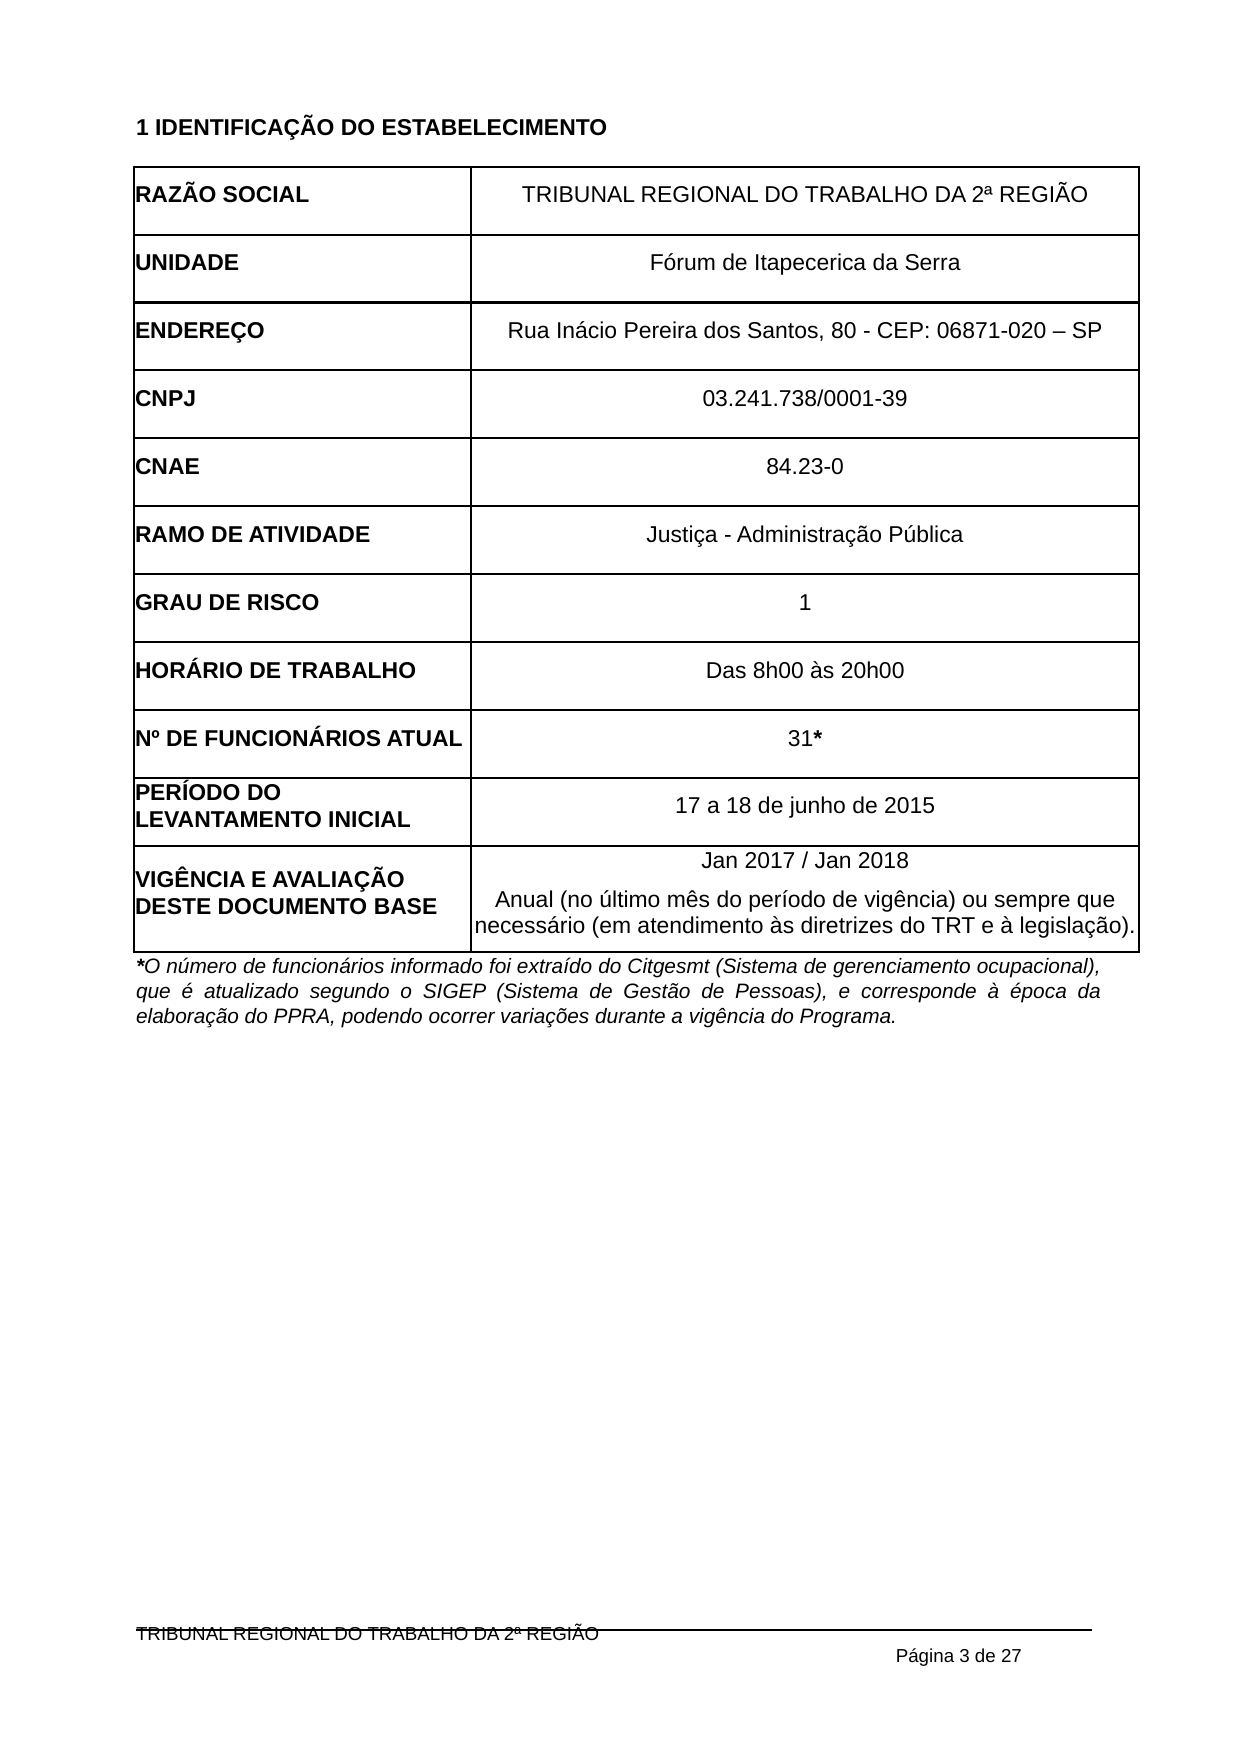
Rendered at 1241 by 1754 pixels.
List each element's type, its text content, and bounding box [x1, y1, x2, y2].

table_cell VIGÊNCIA E AVALIAÇÃO DESTE DOCUMENTO BASE [135, 847, 470, 951]
table_cell 17 a 18 de junho de 2015 [472, 779, 1138, 845]
table_cell PERÍODO DO LEVANTAMENTO INICIAL [135, 779, 470, 845]
text *O número de funcionários informado foi extraído do Citgesmt (Sistema de gerenciamento ocupacional), que é atualizado segundo o SIGEP (Sistema de Gestão de Pessoas), e corresponde à época da elaboração do PPRA, podendo ocorrer variações durante a vigência do Programa. [136, 953, 1104, 1028]
table_cell GRAU DE RISCO [135, 575, 470, 641]
table_cell 1 [472, 575, 1138, 641]
table_cell 31* [472, 711, 1138, 777]
table_cell Rua Inácio Pereira dos Santos, 80 - CEP: 06871-020 – SP [472, 304, 1138, 369]
table_header TRIBUNAL REGIONAL DO TRABALHO DA 2ª REGIÃO [472, 168, 1138, 233]
table_cell 03.241.738/0001-39 [472, 371, 1138, 437]
table_cell CNPJ [135, 371, 470, 437]
table_cell Justiça - Administração Pública [472, 507, 1138, 573]
table_cell Jan 2017 / Jan 2018 Anual (no último mês do período de vigência) ou sempre que necessário (em atendimento às diretrizes do TRT e à legislação). [472, 847, 1138, 951]
table_cell ENDEREÇO [135, 304, 470, 369]
table_cell UNIDADE [135, 236, 470, 301]
table_cell Fórum de Itapecerica da Serra [472, 236, 1138, 301]
table_cell Das 8h00 às 20h00 [472, 643, 1138, 709]
table_cell RAMO DE ATIVIDADE [135, 507, 470, 573]
table_cell 84.23-0 [472, 439, 1138, 505]
table_cell CNAE [135, 439, 470, 505]
table_cell Nº DE FUNCIONÁRIOS ATUAL [135, 711, 470, 777]
table_cell HORÁRIO DE TRABALHO [135, 643, 470, 709]
table_header RAZÃO SOCIAL [135, 168, 470, 233]
text 1 IDENTIFICAÇÃO DO ESTABELECIMENTO [136, 114, 1104, 140]
